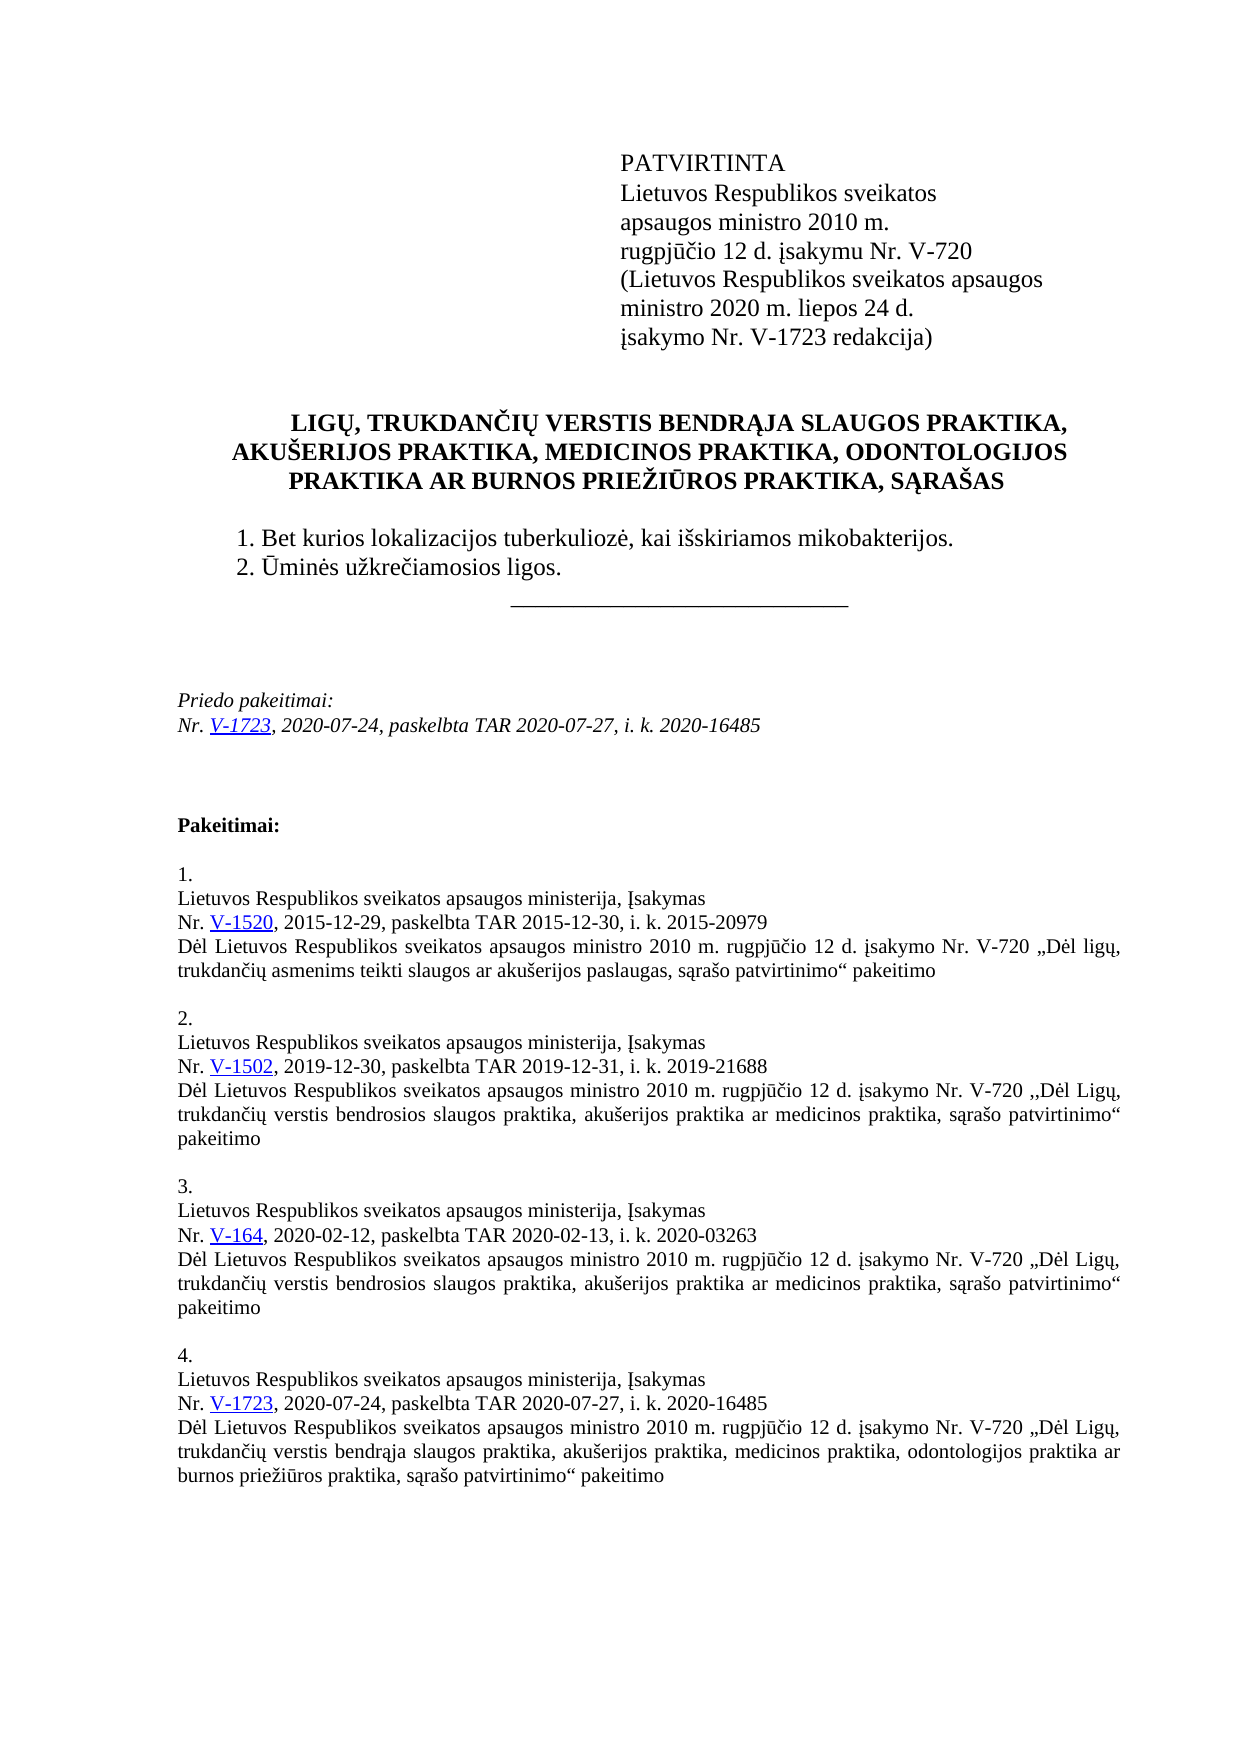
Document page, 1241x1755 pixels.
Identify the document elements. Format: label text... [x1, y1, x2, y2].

text 4. [177, 1343, 1122, 1367]
text Nr. V-1723, 2020-07-24, paskelbta TAR 2020-07-27, i. k. 2020-16485 [177, 712, 1122, 737]
text Lietuvos Respublikos sveikatos apsaugos ministerija, Įsakymas [177, 1367, 1122, 1391]
text Nr. V-1723, 2020-07-24, paskelbta TAR 2020-07-27, i. k. 2020-16485 [177, 1391, 1122, 1415]
text Lietuvos Respublikos sveikatos apsaugos ministerija, Įsakymas [177, 886, 1122, 910]
text Lietuvos Respublikos sveikatos [177, 178, 1122, 207]
text 1. [177, 862, 1122, 886]
text Dėl Lietuvos Respublikos sveikatos apsaugos ministro 2010 m. rugpjūčio 12 d. įsakymo Nr. V-720 ,,Dėl Ligų, trukdančių verstis bendrosios slaugos praktika, akušerijos praktika ar medicinos praktika, sąrašo patvirtinimo“ pakeitimo [177, 1078, 1122, 1150]
text PATVIRTINTA [177, 148, 1122, 176]
text (Lietuvos Respublikos sveikatos apsaugos [177, 264, 1122, 293]
text Nr. V-1502, 2019-12-30, paskelbta TAR 2019-12-31, i. k. 2019-21688 [177, 1054, 1122, 1078]
text LIGŲ, TRUKDANČIŲ VERSTIS BENDRĄJA SLAUGOS PRAKTIKA, AKUŠERIJOS PRAKTIKA, MEDICINOS PRAKTIKA, ODONTOLOGIJOS PRAKTIKA AR BURNOS PRIEŽIŪROS PRAKTIKA, SĄRAŠAS [177, 408, 1122, 494]
text Lietuvos Respublikos sveikatos apsaugos ministerija, Įsakymas [177, 1030, 1122, 1054]
text Pakeitimai: [177, 813, 1122, 837]
text ministro 2020 m. liepos 24 d. [502, 293, 1122, 322]
text rugpjūčio 12 d. įsakymu Nr. V-720 [177, 236, 1122, 264]
text 3. [177, 1174, 1122, 1198]
text įsakymo Nr. V-1723 redakcija) [502, 322, 1122, 351]
text Nr. V-1520, 2015-12-29, paskelbta TAR 2015-12-30, i. k. 2015-20979 [177, 910, 1122, 934]
text Dėl Lietuvos Respublikos sveikatos apsaugos ministro 2010 m. rugpjūčio 12 d. įsakymo Nr. V-720 „Dėl Ligų, trukdančių verstis bendrosios slaugos praktika, akušerijos praktika ar medicinos praktika, sąrašo patvirtinimo“ pakeitimo [177, 1247, 1122, 1319]
text 2. Ūminės užkrečiamosios ligos. [177, 552, 1122, 581]
text ___________________________ [177, 581, 1122, 609]
text Priedo pakeitimai: [177, 688, 1122, 712]
text 1. Bet kurios lokalizacijos tuberkuliozė, kai išskiriamos mikobakterijos. [177, 523, 1122, 552]
text Lietuvos Respublikos sveikatos apsaugos ministerija, Įsakymas [177, 1198, 1122, 1222]
text Dėl Lietuvos Respublikos sveikatos apsaugos ministro 2010 m. rugpjūčio 12 d. įsakymo Nr. V-720 „Dėl Ligų, trukdančių verstis bendrąja slaugos praktika, akušerijos praktika, medicinos praktika, odontologijos praktika ar burnos priežiūros praktika, sąrašo patvirtinimo“ pakeitimo [177, 1415, 1122, 1487]
text Dėl Lietuvos Respublikos sveikatos apsaugos ministro 2010 m. rugpjūčio 12 d. įsakymo Nr. V-720 „Dėl ligų, trukdančių asmenims teikti slaugos ar akušerijos paslaugas, sąrašo patvirtinimo“ pakeitimo [177, 934, 1122, 982]
text 2. [177, 1006, 1122, 1030]
text apsaugos ministro 2010 m. [177, 207, 1122, 236]
text Nr. V-164, 2020-02-12, paskelbta TAR 2020-02-13, i. k. 2020-03263 [177, 1222, 1122, 1247]
